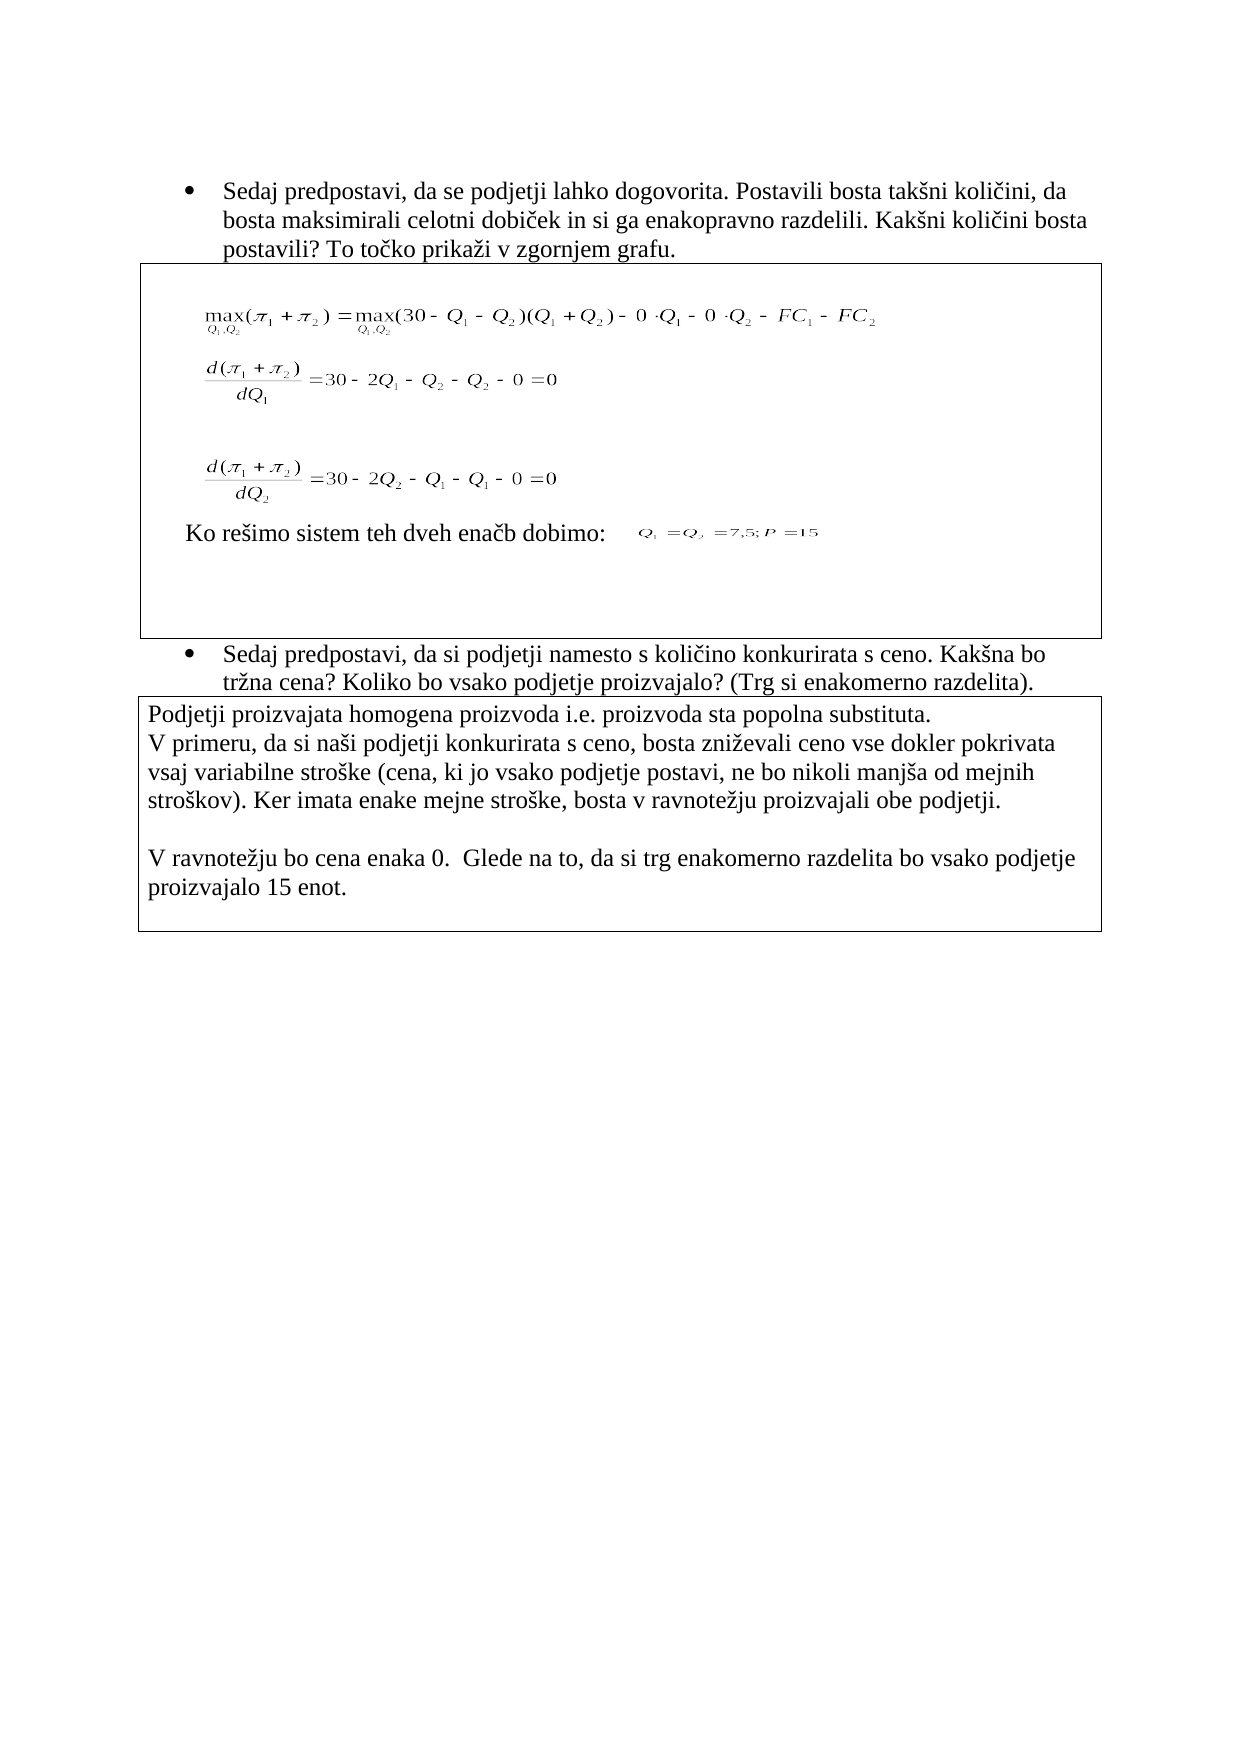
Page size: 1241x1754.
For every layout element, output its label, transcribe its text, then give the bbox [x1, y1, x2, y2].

text Ko rešimo sistem teh dveh enačb dobimo: [141, 513, 1101, 549]
text V primeru, da si naši podjetji konkurirata s ceno, bosta zniževali ceno vse dokler pokrivata vsaj variabilne stroške (cena, ki jo vsako podjetje postavi, ne bo nikoli manjša od mejnih stroškov). Ker imata enake mejne stroške, bosta v ravnotežju proizvajali obe podjetji. [148, 728, 1093, 814]
list Sedaj predpostavi, da si podjetji namesto s količino konkurirata s ceno. Kakšna bo tržna cena? Koliko bo vsako podjetje proizvajalo? (Trg si enakomerno razdelita). [185, 639, 1093, 696]
text V ravnotežju bo cena enaka 0. Glede na to, da si trg enakomerno razdelita bo vsako podjetje proizvajalo 15 enot. [148, 843, 1093, 901]
list Sedaj predpostavi, da se podjetji lahko dogovorita. Postavili bosta takšni količini, da bosta maksimirali celotni dobiček in si ga enakopravno razdelili. Kakšni količini bosta postavili? To točko prikaži v zgornjem grafu. [185, 176, 1093, 263]
text Podjetji proizvajata homogena proizvoda i.e. proizvoda sta popolna substituta. [139, 697, 1101, 728]
